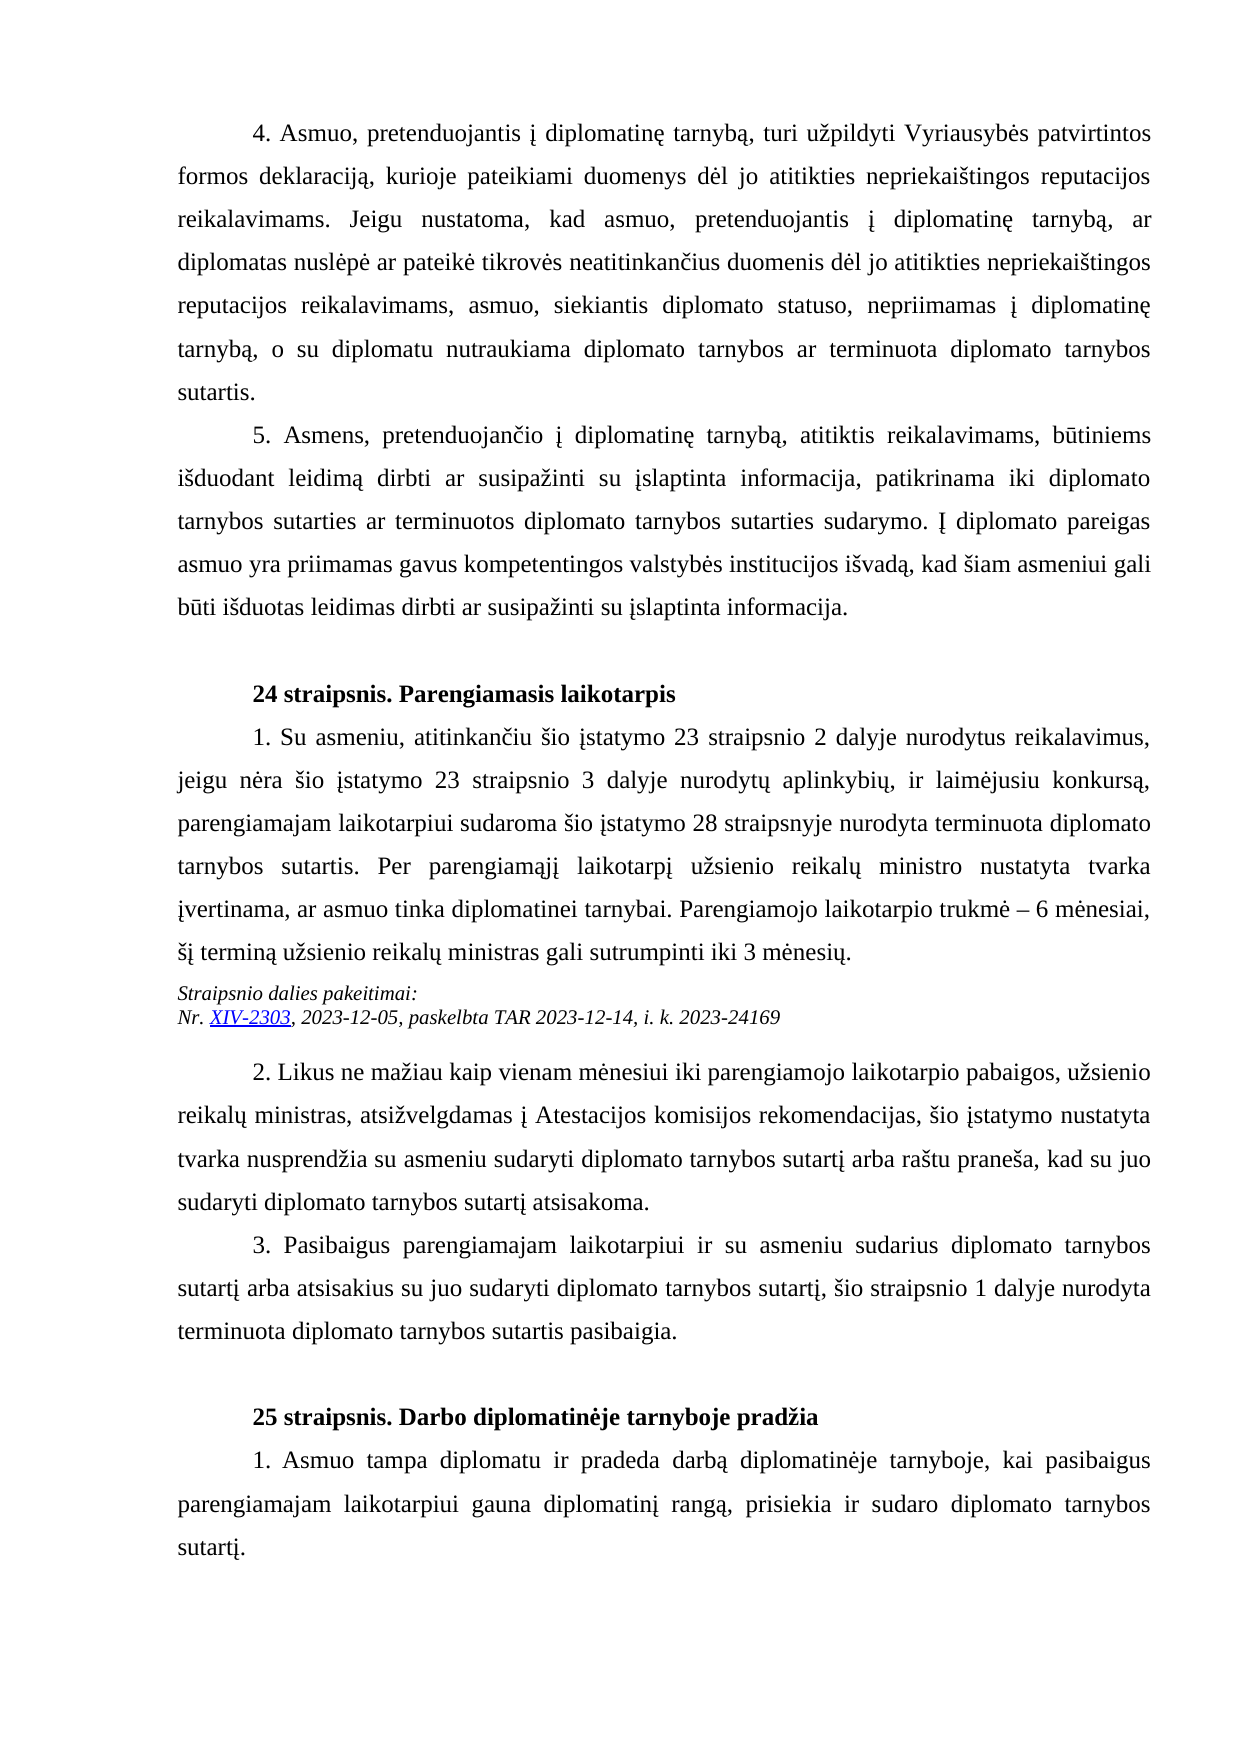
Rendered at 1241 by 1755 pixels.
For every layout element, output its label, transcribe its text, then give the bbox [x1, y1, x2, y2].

text 2. Likus ne mažiau kaip vienam mėnesiui iki parengiamojo laikotarpio pabaigos, užsienio reikalų ministras, atsižvelgdamas į Atestacijos komisijos rekomendacijas, šio įstatymo nustatyta tvarka nusprendžia su asmeniu sudaryti diplomato tarnybos sutartį arba raštu praneša, kad su juo sudaryti diplomato tarnybos sutartį atsisakoma. [177, 1057, 1152, 1216]
text 24 straipsnis. Parengiamasis laikotarpis [177, 679, 1152, 707]
text Straipsnio dalies pakeitimai: [177, 981, 1152, 1005]
text Nr. XIV-2303, 2023-12-05, paskelbta TAR 2023-12-14, i. k. 2023-24169 [177, 1005, 1152, 1029]
text 1. Su asmeniu, atitinkančiu šio įstatymo 23 straipsnio 2 dalyje nurodytus reikalavimus, jeigu nėra šio įstatymo 23 straipsnio 3 dalyje nurodytų aplinkybių, ir laimėjusiu konkursą, parengiamajam laikotarpiui sudaroma šio įstatymo 28 straipsnyje nurodyta terminuota diplomato tarnybos sutartis. Per parengiamąjį laikotarpį užsienio reikalų ministro nustatyta tvarka įvertinama, ar asmuo tinka diplomatinei tarnybai. Parengiamojo laikotarpio trukmė – 6 mėnesiai, šį terminą užsienio reikalų ministras gali sutrumpinti iki 3 mėnesių. [177, 722, 1152, 966]
text 25 straipsnis. Darbo diplomatinėje tarnyboje pradžia [177, 1402, 1152, 1431]
text 3. Pasibaigus parengiamajam laikotarpiui ir su asmeniu sudarius diplomato tarnybos sutartį arba atsisakius su juo sudaryti diplomato tarnybos sutartį, šio straipsnio 1 dalyje nurodyta terminuota diplomato tarnybos sutartis pasibaigia. [177, 1230, 1152, 1345]
text 4. Asmuo, pretenduojantis į diplomatinę tarnybą, turi užpildyti Vyriausybės patvirtintos formos deklaraciją, kurioje pateikiami duomenys dėl jo atitikties nepriekaištingos reputacijos reikalavimams. Jeigu nustatoma, kad asmuo, pretenduojantis į diplomatinę tarnybą, ar diplomatas nuslėpė ar pateikė tikrovės neatitinkančius duomenis dėl jo atitikties nepriekaištingos reputacijos reikalavimams, asmuo, siekiantis diplomato statuso, nepriimamas į diplomatinę tarnybą, o su diplomatu nutraukiama diplomato tarnybos ar terminuota diplomato tarnybos sutartis. [177, 118, 1152, 406]
text 1. Asmuo tampa diplomatu ir pradeda darbą diplomatinėje tarnyboje, kai pasibaigus parengiamajam laikotarpiui gauna diplomatinį rangą, prisiekia ir sudaro diplomato tarnybos sutartį. [177, 1446, 1152, 1561]
text 5. Asmens, pretenduojančio į diplomatinę tarnybą, atitiktis reikalavimams, būtiniems išduodant leidimą dirbti ar susipažinti su įslaptinta informacija, patikrinama iki diplomato tarnybos sutarties ar terminuotos diplomato tarnybos sutarties sudarymo. Į diplomato pareigas asmuo yra priimamas gavus kompetentingos valstybės institucijos išvadą, kad šiam asmeniui gali būti išduotas leidimas dirbti ar susipažinti su įslaptinta informacija. [177, 420, 1152, 621]
